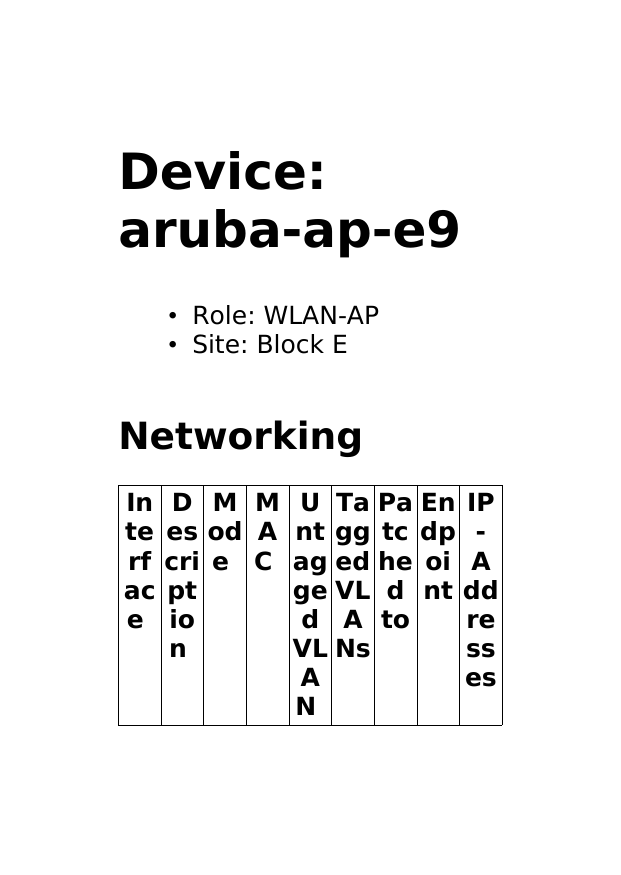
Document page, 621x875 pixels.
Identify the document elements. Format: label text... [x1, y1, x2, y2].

table_header Tagged VLANs [332, 486, 374, 724]
table_header Endpoint [418, 486, 459, 724]
table_header IP-Addresses [460, 486, 502, 724]
table_header Untagged VLAN [290, 486, 331, 724]
table_header Description [162, 486, 203, 724]
table_header Patched to [375, 486, 417, 724]
table_header Mode [204, 486, 246, 724]
list Role: WLAN-AP [177, 302, 502, 331]
table_header MAC [247, 486, 289, 724]
list Site: Block E [177, 331, 502, 360]
subtitle Device: aruba-ap-e9 [118, 143, 502, 259]
subtitle Networking [118, 414, 502, 458]
table_header Interface [119, 486, 161, 724]
